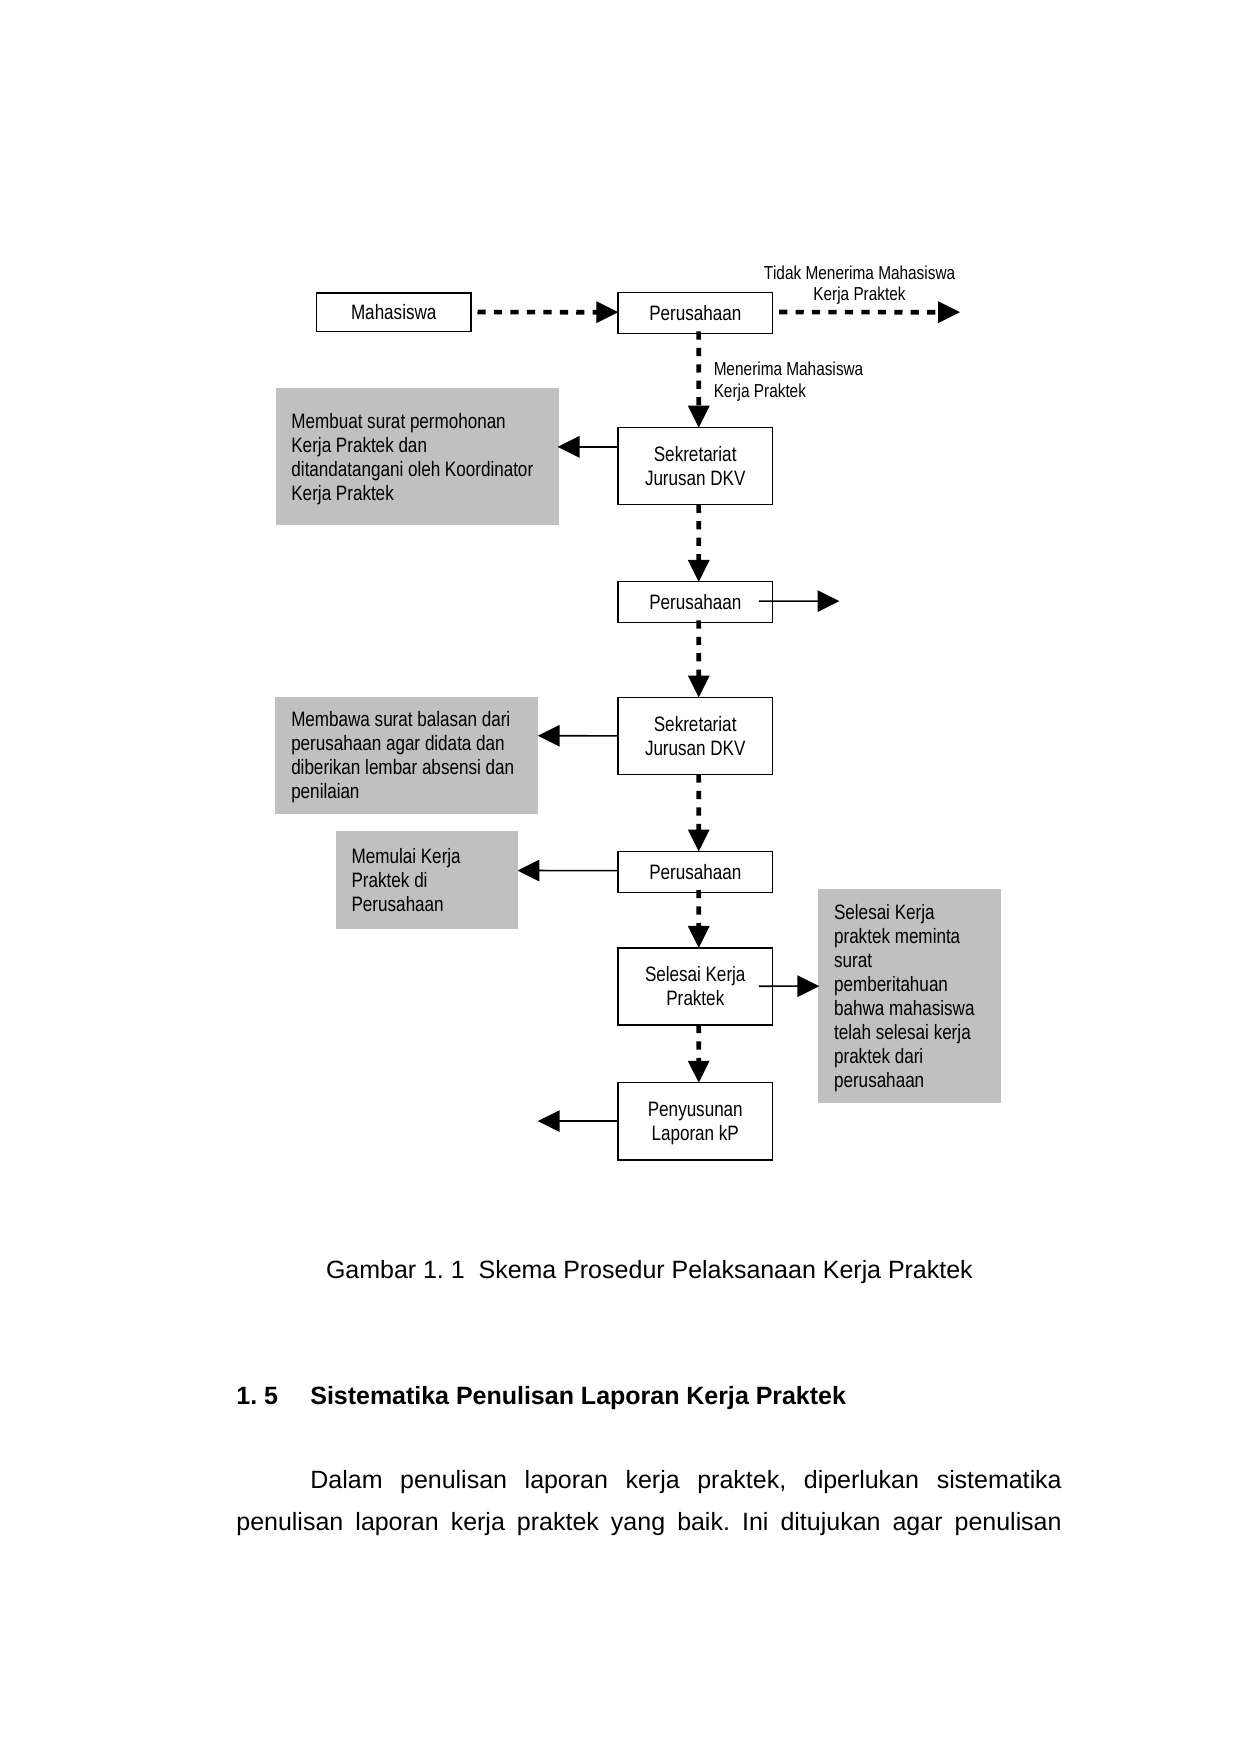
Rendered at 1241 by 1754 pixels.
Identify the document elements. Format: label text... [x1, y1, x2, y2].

text Dalam penulisan laporan kerja praktek, diperlukan sistematika penulisan laporan kerja praktek yang baik. Ini ditujukan agar penulisan [236, 1466, 1063, 1536]
text 1. 5 Sistematika Penulisan Laporan Kerja Praktek [236, 1382, 1063, 1410]
text Gambar 1. 1 Skema Prosedur Pelaksanaan Kerja Praktek [236, 1256, 1063, 1284]
